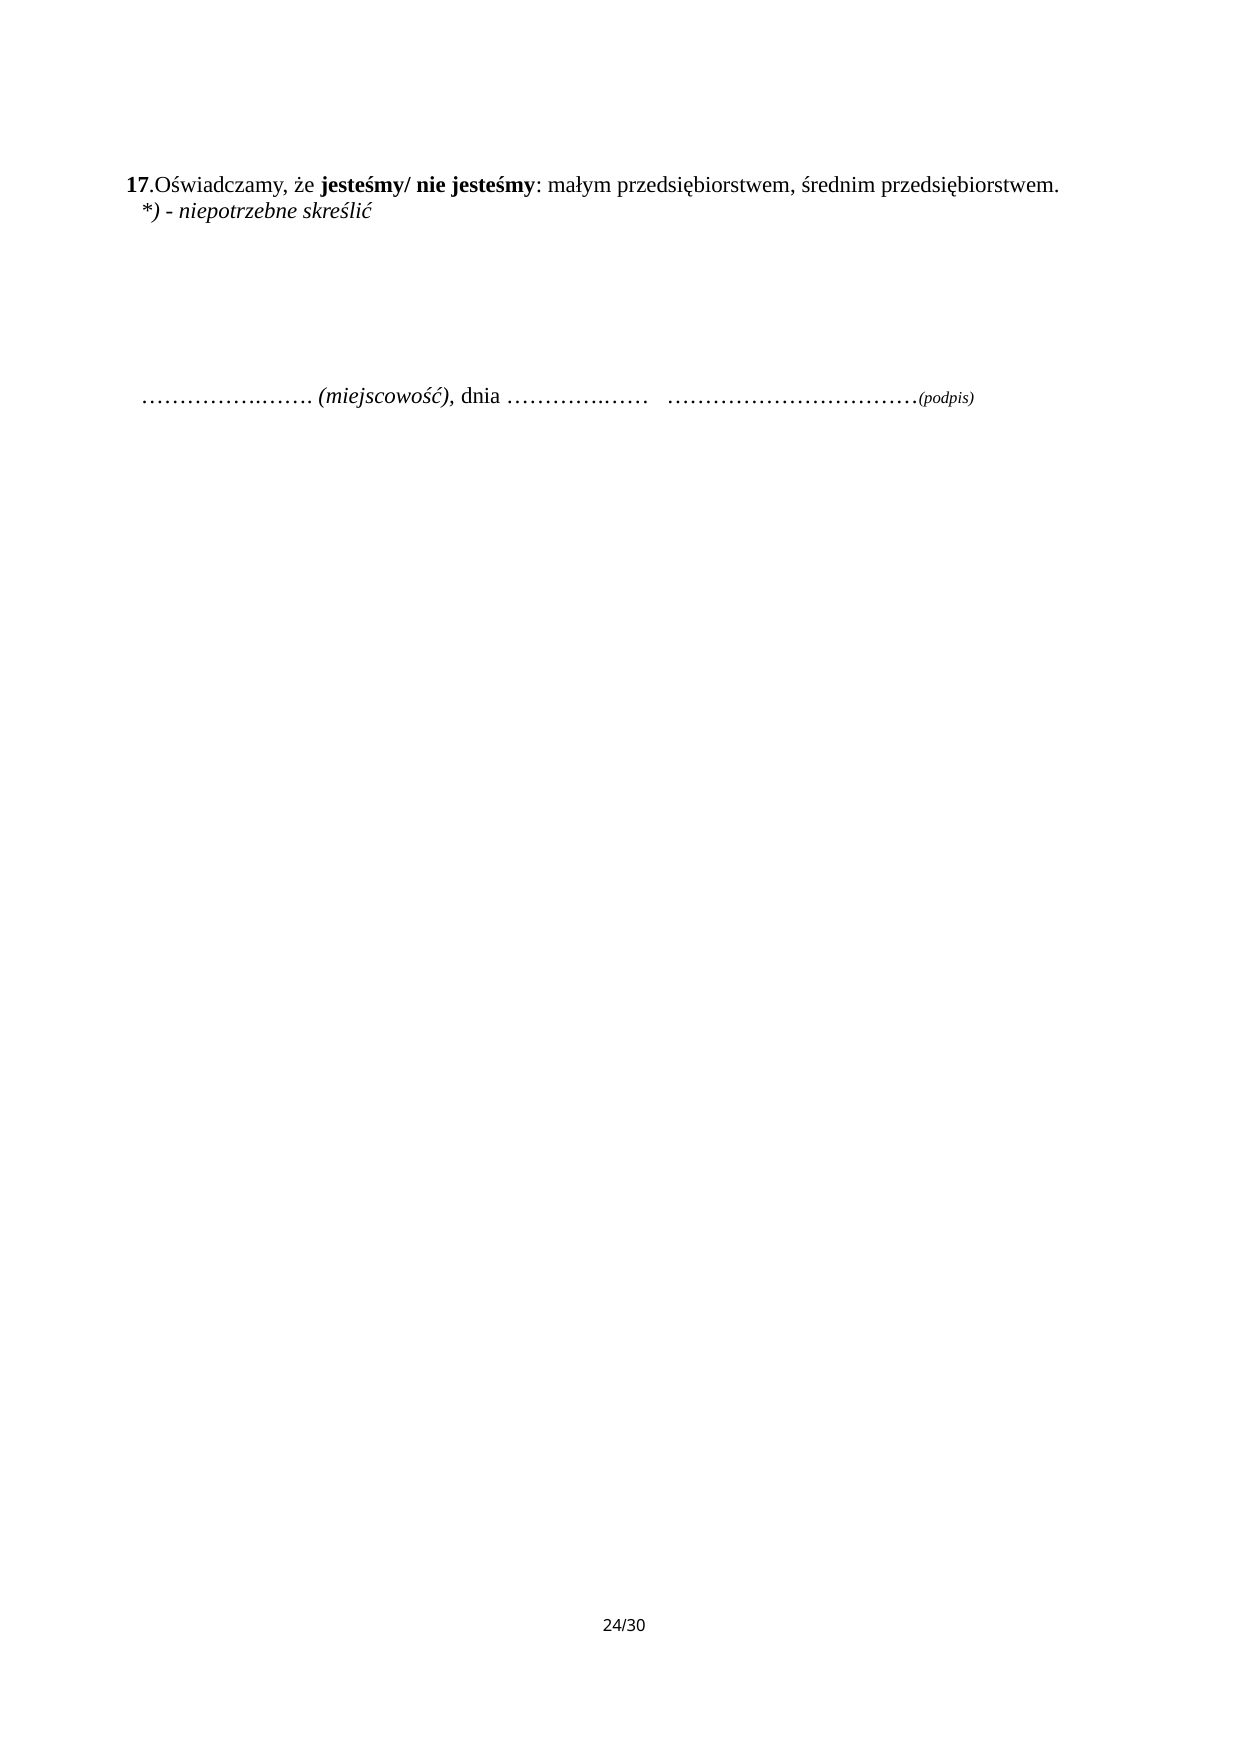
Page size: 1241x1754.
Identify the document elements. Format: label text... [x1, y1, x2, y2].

text *) - niepotrzebne skreślić [141, 197, 1122, 223]
text …………….……. (miejscowość), dnia ………….…… ……………………………(podpis) [141, 382, 1122, 408]
text 17.Oświadczamy, że jesteśmy/ nie jesteśmy: małym przedsiębiorstwem, średnim przedsiębiorstwem. [126, 171, 1122, 197]
